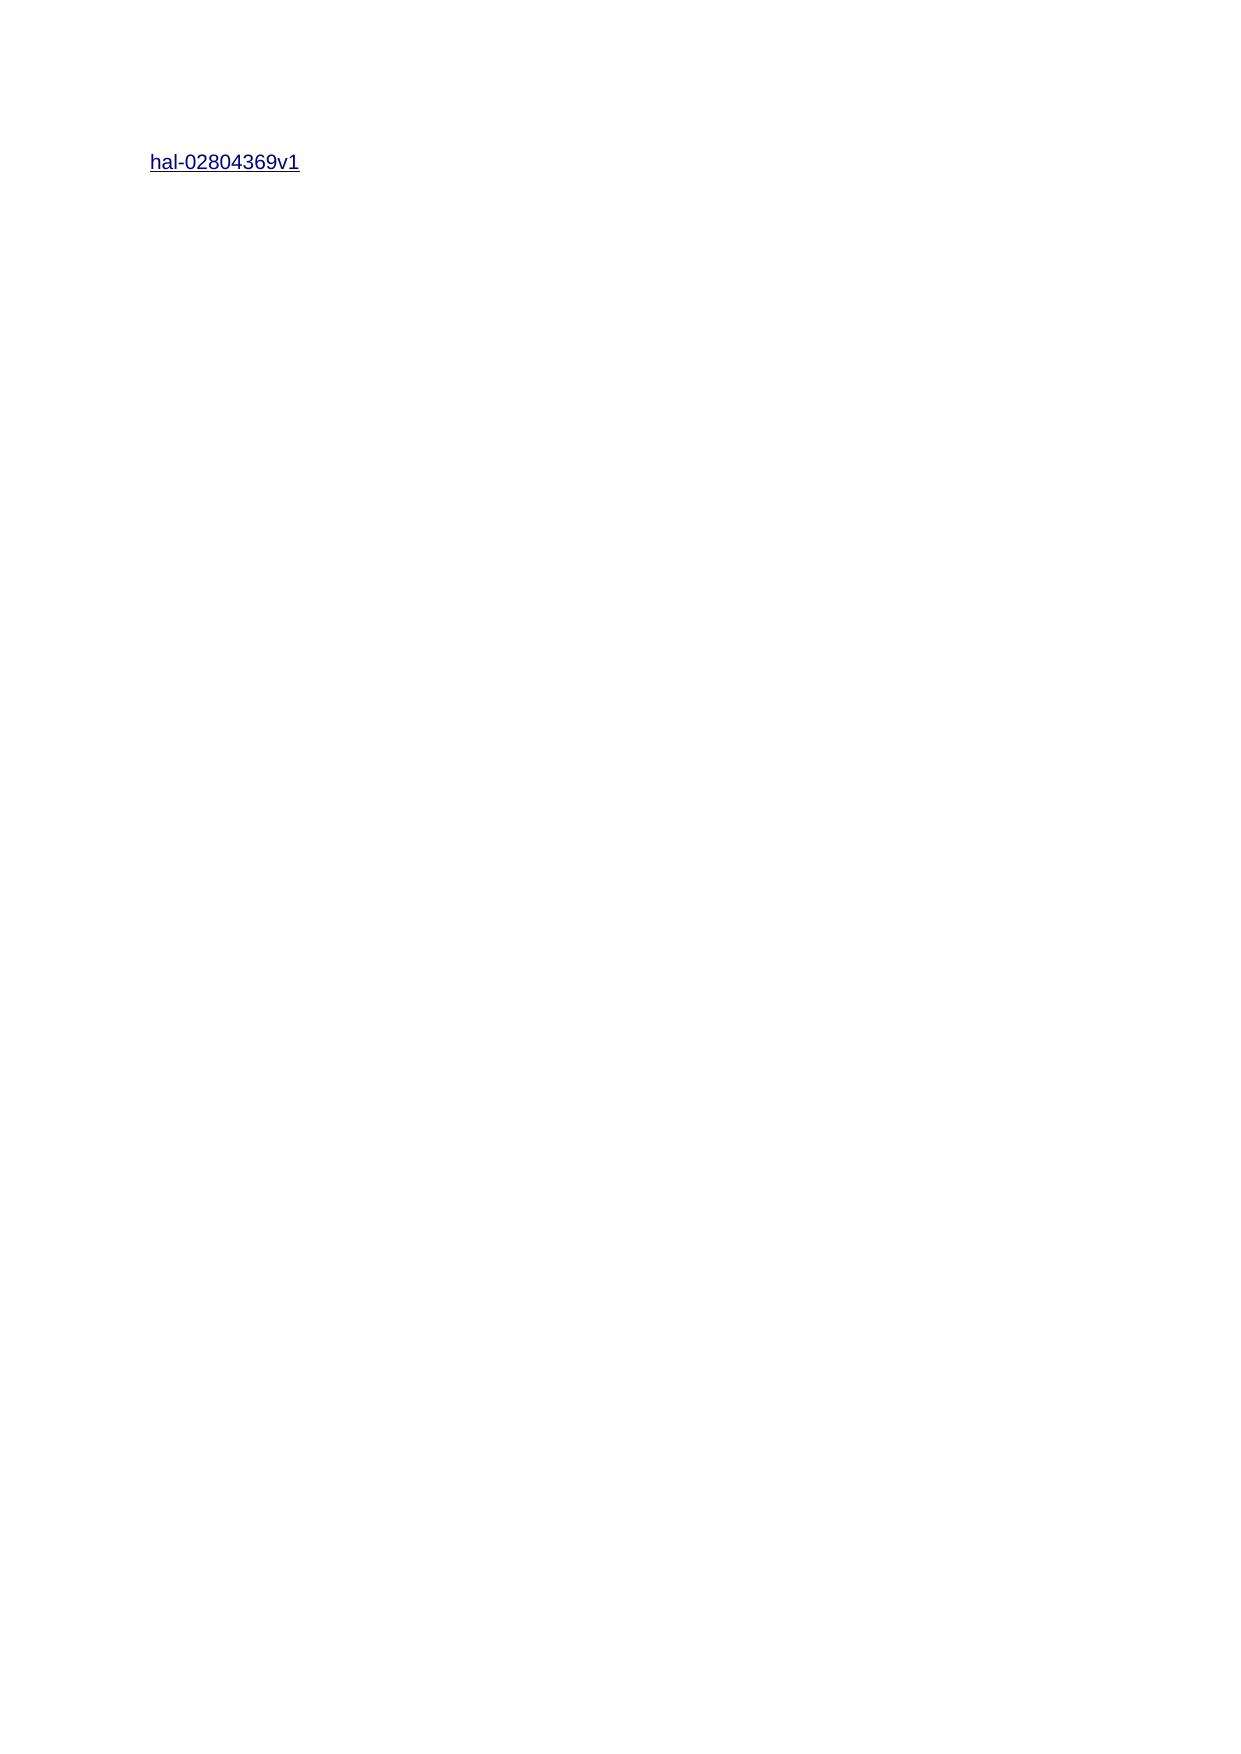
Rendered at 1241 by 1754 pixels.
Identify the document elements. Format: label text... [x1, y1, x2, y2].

table_cell hal-02804369v1 [150, 150, 1090, 174]
